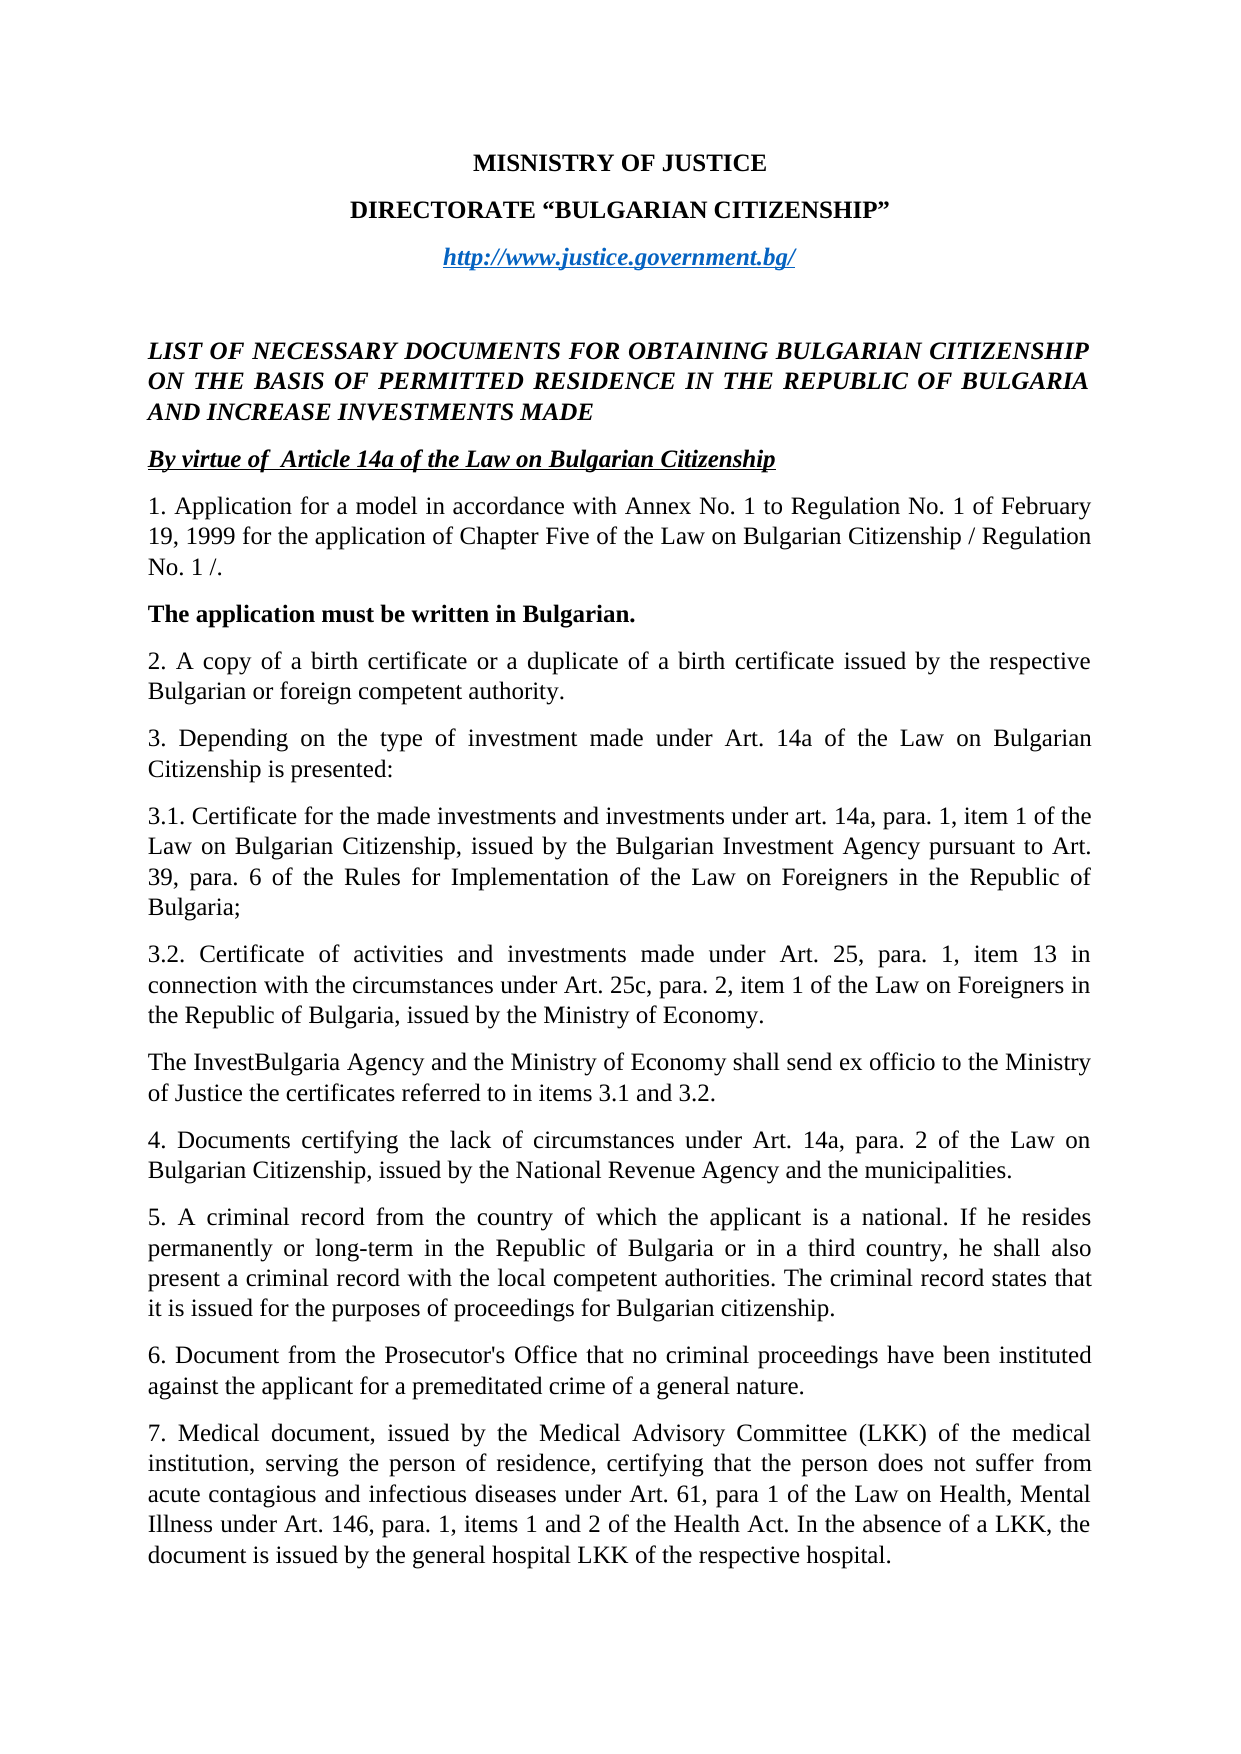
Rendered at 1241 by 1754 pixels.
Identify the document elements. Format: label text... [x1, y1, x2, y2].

text DIRECTORATE “BULGARIAN CITIZENSHIP” [148, 195, 1093, 223]
text http://www.justice.government.bg/ [148, 242, 1093, 271]
text 6. Document from the Prosecutor's Office that no criminal proceedings have been instituted against the applicant for a premeditated crime of a general nature. [148, 1341, 1093, 1400]
text 5. A criminal record from the country of which the applicant is a national. If he resides permanently or long-term in the Republic of Bulgaria or in a third country, he shall also present a criminal record with the local competent authorities. The criminal record states that it is issued for the purposes of proceedings for Bulgarian citizenship. [148, 1202, 1093, 1322]
text 7. Medical document, issued by the Medical Advisory Committee (LKK) of the medical institution, serving the person of residence, certifying that the person does not suffer from acute contagious and infectious diseases under Art. 61, para 1 of the Law on Health, Mental Illness under Art. 146, para. 1, items 1 and 2 of the Health Act. In the absence of a LKK, the document is issued by the general hospital LKK of the respective hospital. [148, 1418, 1093, 1568]
text 1. Application for a model in accordance with Annex No. 1 to Regulation No. 1 of February 19, 1999 for the application of Chapter Five of the Law on Bulgarian Citizenship / Regulation No. 1 /. [148, 491, 1093, 581]
text 3.1. Certificate for the made investments and investments under art. 14a, para. 1, item 1 of the Law on Bulgarian Citizenship, issued by the Bulgarian Investment Agency pursuant to Art. 39, para. 6 of the Rules for Implementation of the Law on Foreigners in the Republic of Bulgaria; [148, 801, 1093, 921]
text 3.2. Certificate of activities and investments made under Art. 25, para. 1, item 13 in connection with the circumstances under Art. 25c, para. 2, item 1 of the Law on Foreigners in the Republic of Bulgaria, issued by the Ministry of Economy. [148, 939, 1093, 1029]
text LIST OF NECESSARY DOCUMENTS FOR OBTAINING BULGARIAN CITIZENSHIP ON THE BASIS OF PERMITTED RESIDENCE IN THE REPUBLIC OF BULGARIA AND INCREASE INVESTMENTS MADE [148, 336, 1093, 426]
text MISNISTRY OF JUSTICE [148, 148, 1093, 176]
text The application must be written in Bulgarian. [148, 599, 1093, 628]
text 4. Documents certifying the lack of circumstances under Art. 14a, para. 2 of the Law on Bulgarian Citizenship, issued by the National Revenue Agency and the municipalities. [148, 1125, 1093, 1184]
text By virtue of Article 14a of the Law on Bulgarian Citizenship [148, 444, 1093, 473]
text The InvestBulgaria Agency and the Ministry of Economy shall send ex officio to the Ministry of Justice the certificates referred to in items 3.1 and 3.2. [148, 1047, 1093, 1106]
text 2. A copy of a birth certificate or a duplicate of a birth certificate issued by the respective Bulgarian or foreign competent authority. [148, 646, 1093, 705]
text 3. Depending on the type of investment made under Art. 14a of the Law on Bulgarian Citizenship is presented: [148, 723, 1093, 783]
